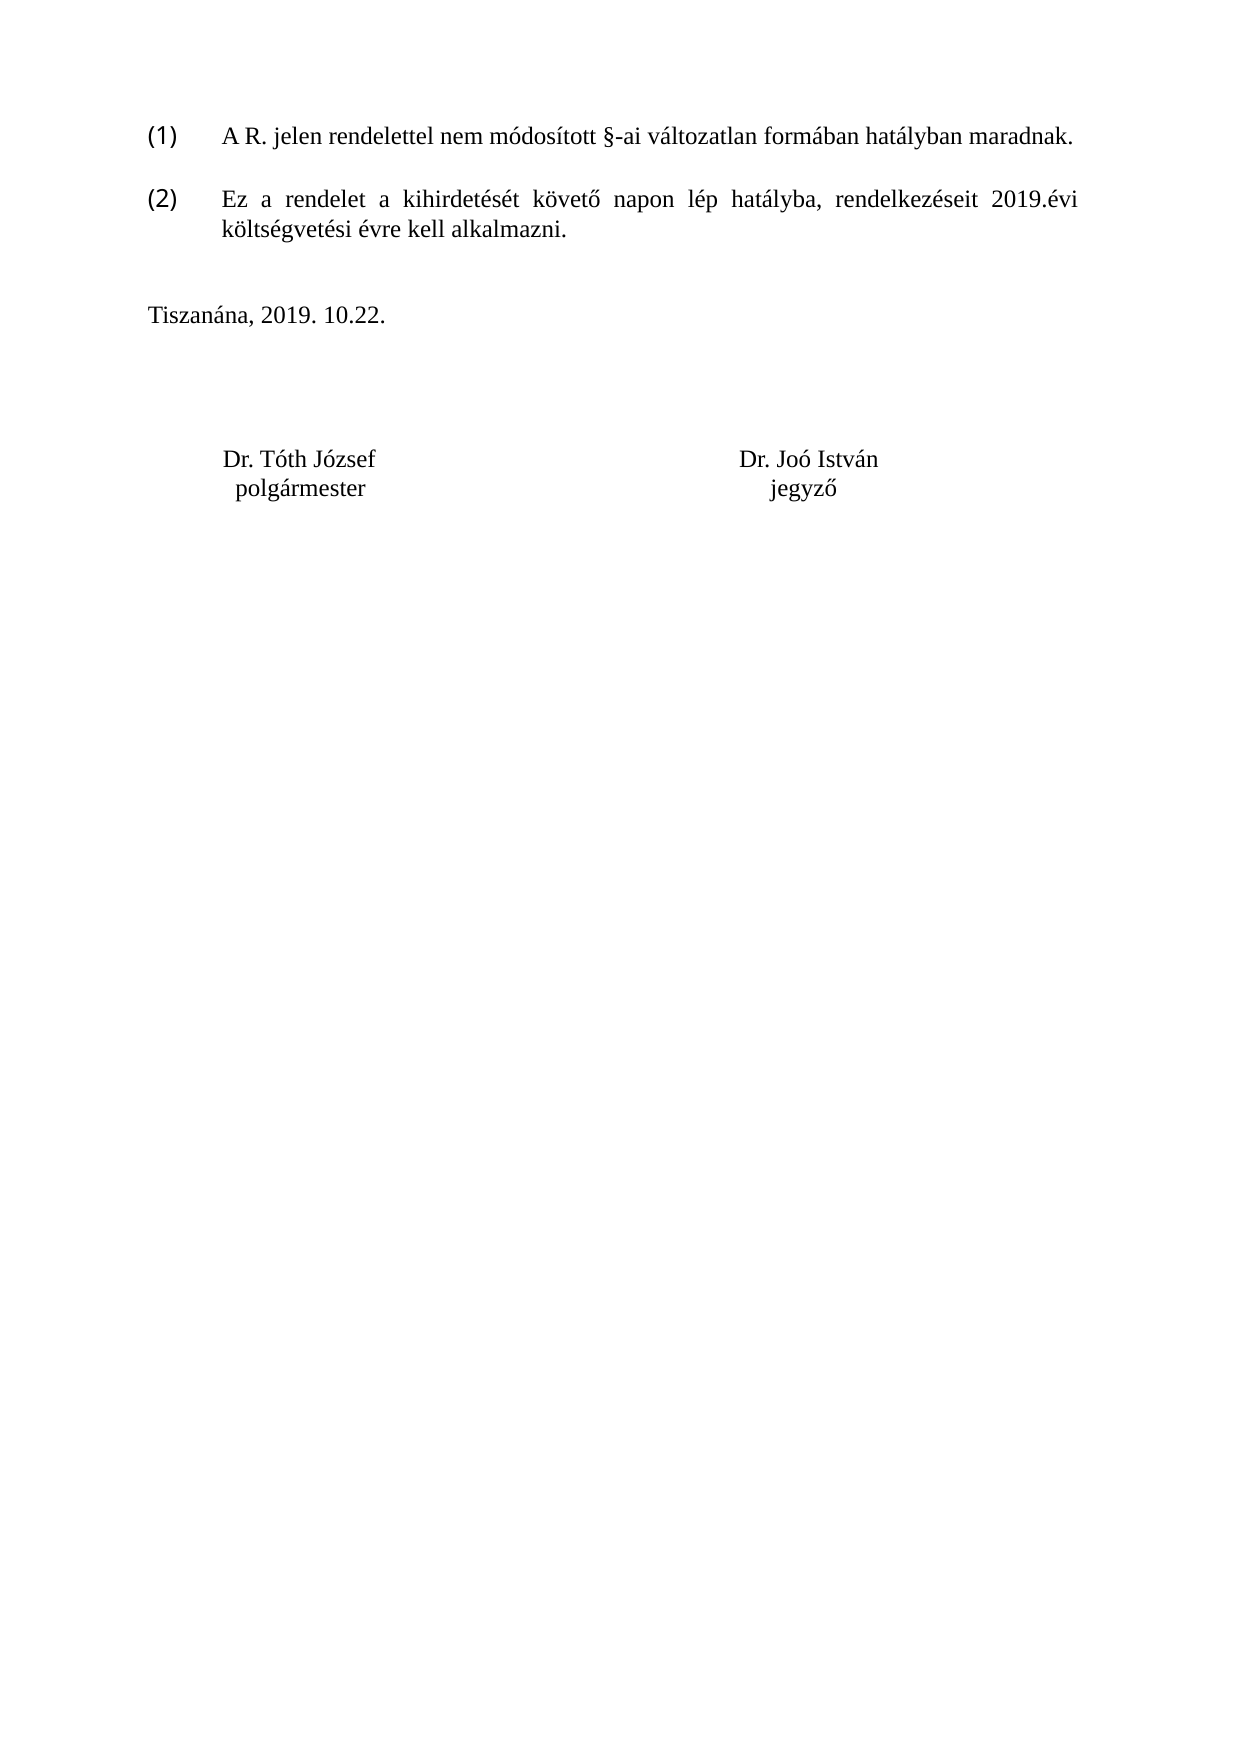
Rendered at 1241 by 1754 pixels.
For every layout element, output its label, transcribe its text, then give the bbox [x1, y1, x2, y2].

list Tiszanána, 2019. 10.22. [148, 301, 1092, 329]
list Dr. Tóth József Dr. Joó István [223, 444, 1092, 473]
list A R. jelen rendelettel nem módosított §-ai változatlan formában hatályban maradnak. [148, 117, 1092, 151]
list polgármester jegyző [223, 473, 1092, 502]
list Ez a rendelet a kihirdetését követő napon lép hatályba, rendelkezéseit 2019.évi költségvetési évre kell alkalmazni. [148, 180, 1092, 243]
